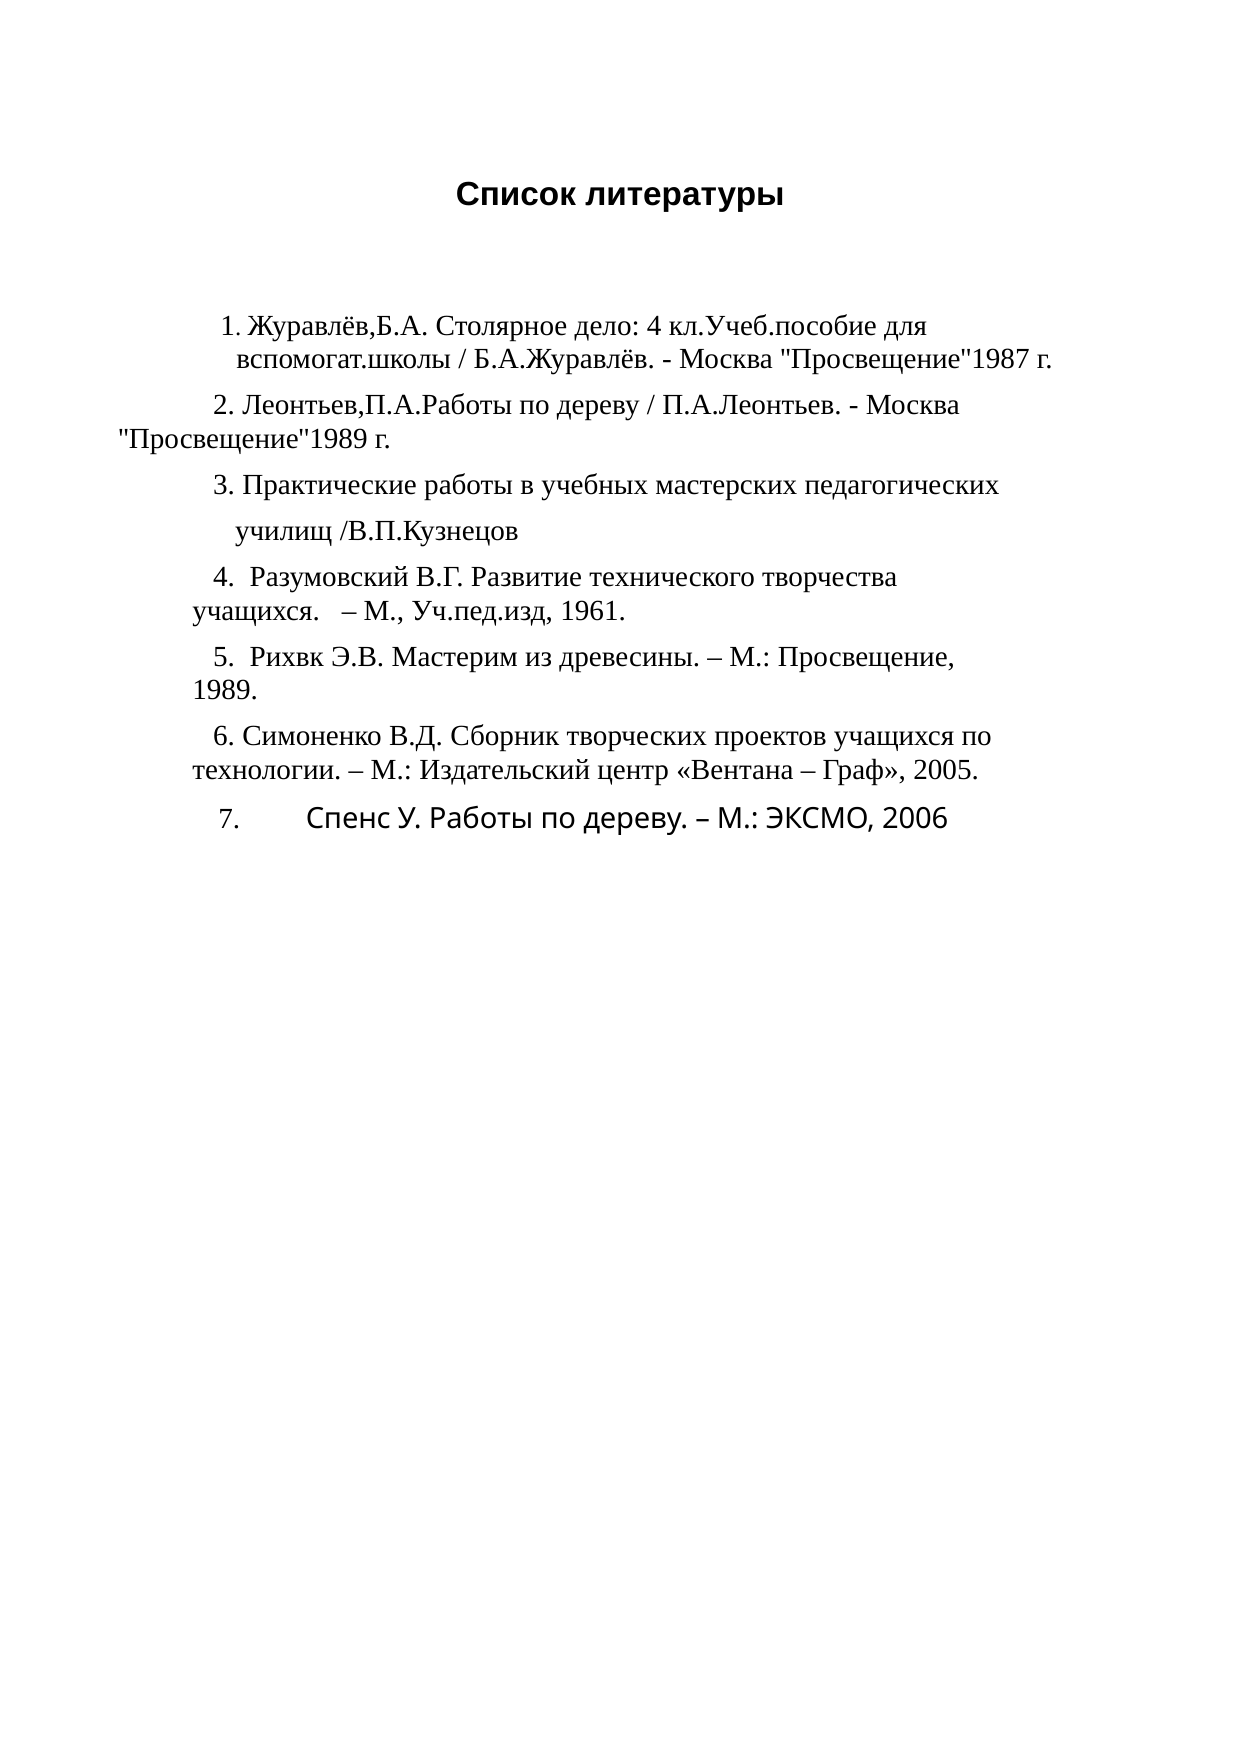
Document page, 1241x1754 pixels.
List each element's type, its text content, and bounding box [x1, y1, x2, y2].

text 6. Симоненко В.Д. Сборник творческих проектов учащихся по технологии. – М.: Издательский центр «Вентана – Граф», 2005. [118, 718, 1122, 785]
text училищ /В.П.Кузнецов [118, 513, 1122, 547]
subtitle Список литературы [118, 174, 1122, 213]
text 2. Леонтьев,П.А.Работы по дереву / П.А.Леонтьев. - Москва ''Просвещение''1989 г. [118, 387, 1122, 454]
text 5. Рихвк Э.В. Мастерим из древесины. – М.: Просвещение, 1989. [118, 639, 1122, 706]
text 1. Журавлёв,Б.А. Столярное дело: 4 кл.Учеб.пособие для вспомогат.школы / Б.А.Журавлёв. - Москва ''Просвещение''1987 г. [118, 308, 1122, 375]
list Спенс У. Работы по дереву. – М.: ЭКСМО, 2006 [218, 798, 1122, 837]
text 4. Разумовский В.Г. Развитие технического творчества учащихся. – М., Уч.пед.изд, 1961. [118, 559, 1122, 626]
text 3. Практические работы в учебных мастерских педагогических [118, 467, 1122, 501]
